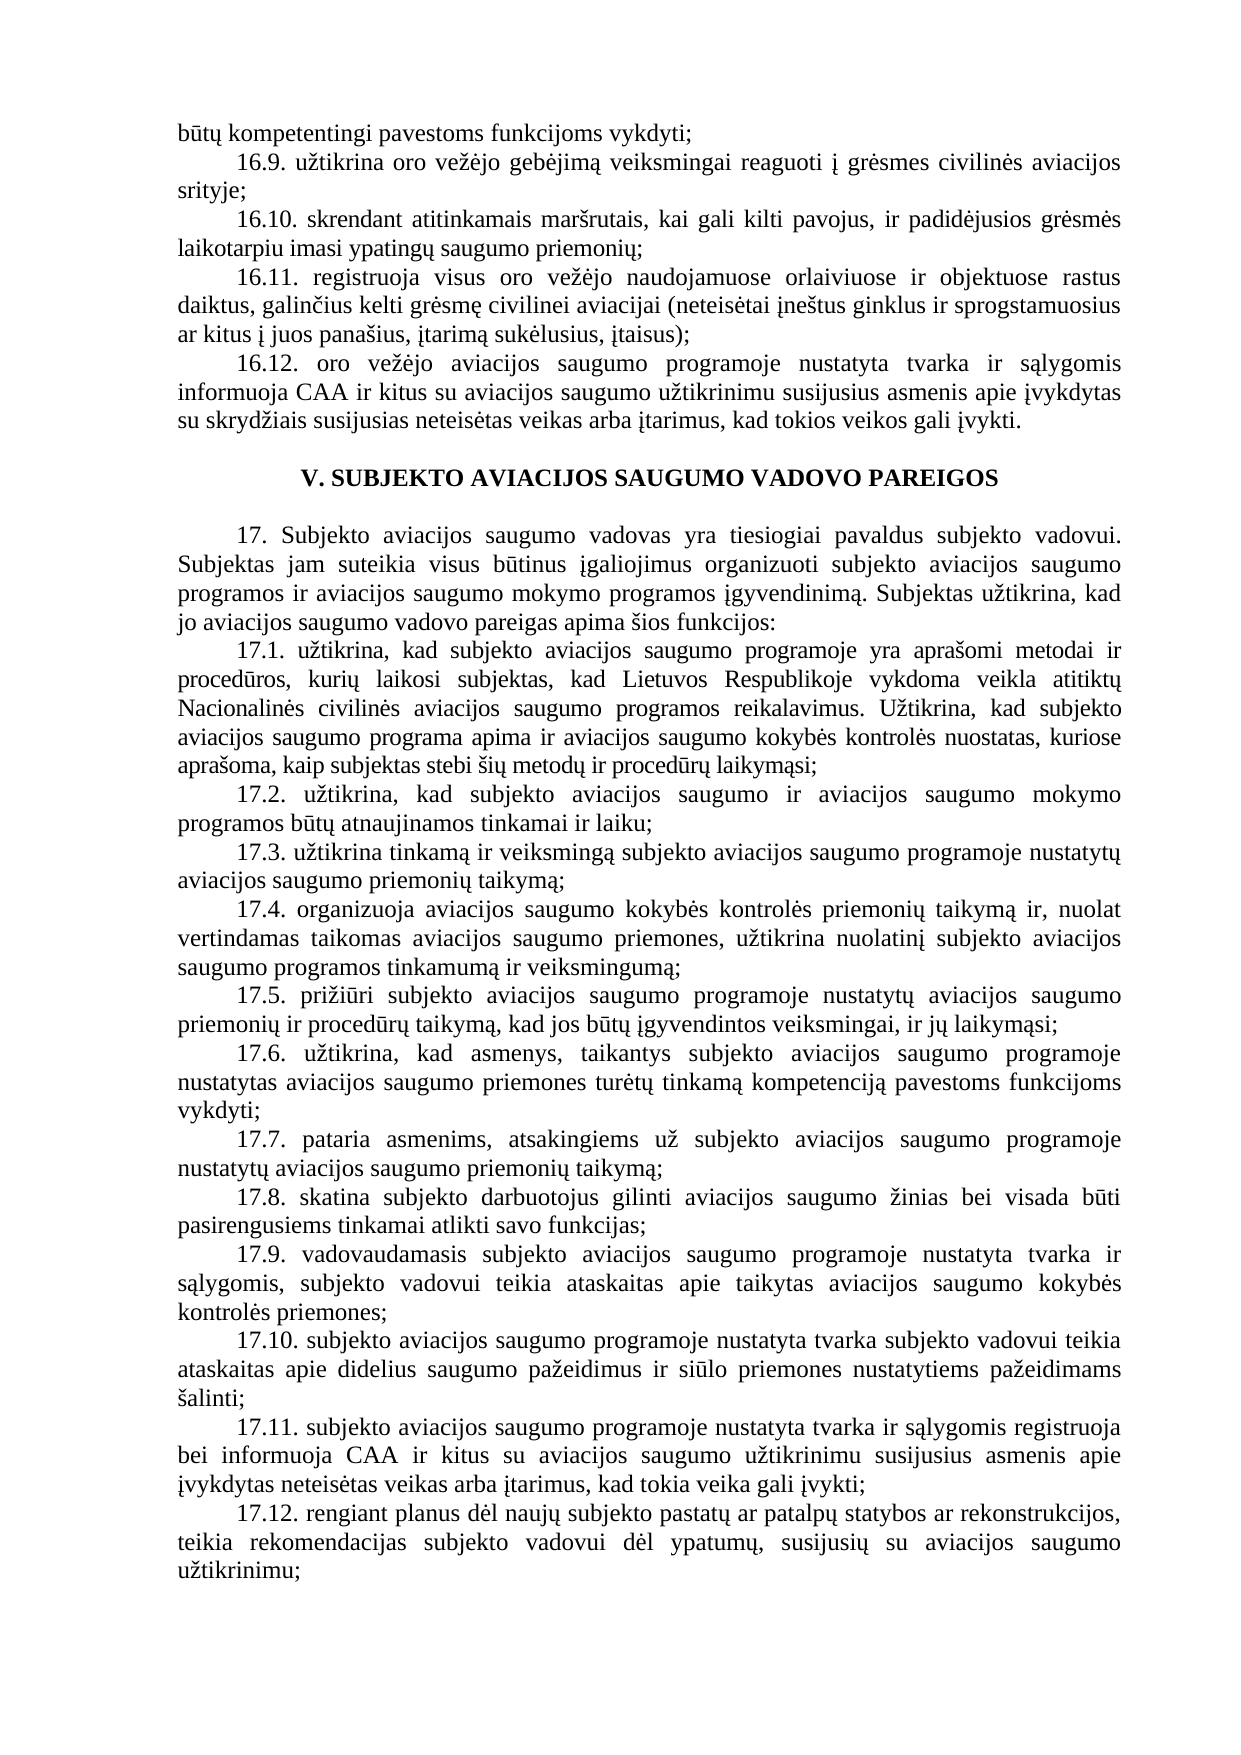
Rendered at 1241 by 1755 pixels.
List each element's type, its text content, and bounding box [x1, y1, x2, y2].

text 17.3. užtikrina tinkamą ir veiksmingą subjekto aviacijos saugumo programoje nustatytų aviacijos saugumo priemonių taikymą; [177, 837, 1122, 894]
text 17.9. vadovaudamasis subjekto aviacijos saugumo programoje nustatyta tvarka ir sąlygomis, subjekto vadovui teikia ataskaitas apie taikytas aviacijos saugumo kokybės kontrolės priemones; [177, 1239, 1122, 1326]
text V. SUBJEKTO AVIACIJOS SAUGUMO VADOVO PAREIGOS [177, 463, 1122, 492]
text 17.2. užtikrina, kad subjekto aviacijos saugumo ir aviacijos saugumo mokymo programos būtų atnaujinamos tinkamai ir laiku; [177, 779, 1122, 837]
text 17.11. subjekto aviacijos saugumo programoje nustatyta tvarka ir sąlygomis registruoja bei informuoja CAA ir kitus su aviacijos saugumo užtikrinimu susijusius asmenis apie įvykdytas neteisėtas veikas arba įtarimus, kad tokia veika gali įvykti; [177, 1412, 1122, 1498]
text 16.12. oro vežėjo aviacijos saugumo programoje nustatyta tvarka ir sąlygomis informuoja CAA ir kitus su aviacijos saugumo užtikrinimu susijusius asmenis apie įvykdytas su skrydžiais susijusias neteisėtas veikas arba įtarimus, kad tokios veikos gali įvykti. [177, 348, 1122, 434]
text būtų kompetentingi pavestoms funkcijoms vykdyti; [177, 118, 1122, 147]
text 17.1. užtikrina, kad subjekto aviacijos saugumo programoje yra aprašomi metodai ir procedūros, kurių laikosi subjektas, kad Lietuvos Respublikoje vykdoma veikla atitiktų Nacionalinės civilinės aviacijos saugumo programos reikalavimus. Užtikrina, kad subjekto aviacijos saugumo programa apima ir aviacijos saugumo kokybės kontrolės nuostatas, kuriose aprašoma, kaip subjektas stebi šių metodų ir procedūrų laikymąsi; [177, 636, 1122, 779]
text 17.5. prižiūri subjekto aviacijos saugumo programoje nustatytų aviacijos saugumo priemonių ir procedūrų taikymą, kad jos būtų įgyvendintos veiksmingai, ir jų laikymąsi; [177, 981, 1122, 1038]
text 16.11. registruoja visus oro vežėjo naudojamuose orlaiviuose ir objektuose rastus daiktus, galinčius kelti grėsmę civilinei aviacijai (neteisėtai įneštus ginklus ir sprogstamuosius ar kitus į juos panašius, įtarimą sukėlusius, įtaisus); [177, 262, 1122, 348]
text 17.6. užtikrina, kad asmenys, taikantys subjekto aviacijos saugumo programoje nustatytas aviacijos saugumo priemones turėtų tinkamą kompetenciją pavestoms funkcijoms vykdyti; [177, 1038, 1122, 1124]
text 17.12. rengiant planus dėl naujų subjekto pastatų ar patalpų statybos ar rekonstrukcijos, teikia rekomendacijas subjekto vadovui dėl ypatumų, susijusių su aviacijos saugumo užtikrinimu; [177, 1498, 1122, 1584]
text 16.10. skrendant atitinkamais maršrutais, kai gali kilti pavojus, ir padidėjusios grėsmės laikotarpiu imasi ypatingų saugumo priemonių; [177, 204, 1122, 262]
text 17.8. skatina subjekto darbuotojus gilinti aviacijos saugumo žinias bei visada būti pasirengusiems tinkamai atlikti savo funkcijas; [177, 1182, 1122, 1239]
text 16.9. užtikrina oro vežėjo gebėjimą veiksmingai reaguoti į grėsmes civilinės aviacijos srityje; [177, 147, 1122, 204]
text 17.10. subjekto aviacijos saugumo programoje nustatyta tvarka subjekto vadovui teikia ataskaitas apie didelius saugumo pažeidimus ir siūlo priemones nustatytiems pažeidimams šalinti; [177, 1326, 1122, 1412]
text 17.7. pataria asmenims, atsakingiems už subjekto aviacijos saugumo programoje nustatytų aviacijos saugumo priemonių taikymą; [177, 1124, 1122, 1182]
text 17.4. organizuoja aviacijos saugumo kokybės kontrolės priemonių taikymą ir, nuolat vertindamas taikomas aviacijos saugumo priemones, užtikrina nuolatinį subjekto aviacijos saugumo programos tinkamumą ir veiksmingumą; [177, 894, 1122, 981]
text 17. Subjekto aviacijos saugumo vadovas yra tiesiogiai pavaldus subjekto vadovui. Subjektas jam suteikia visus būtinus įgaliojimus organizuoti subjekto aviacijos saugumo programos ir aviacijos saugumo mokymo programos įgyvendinimą. Subjektas užtikrina, kad jo aviacijos saugumo vadovo pareigas apima šios funkcijos: [177, 521, 1122, 636]
